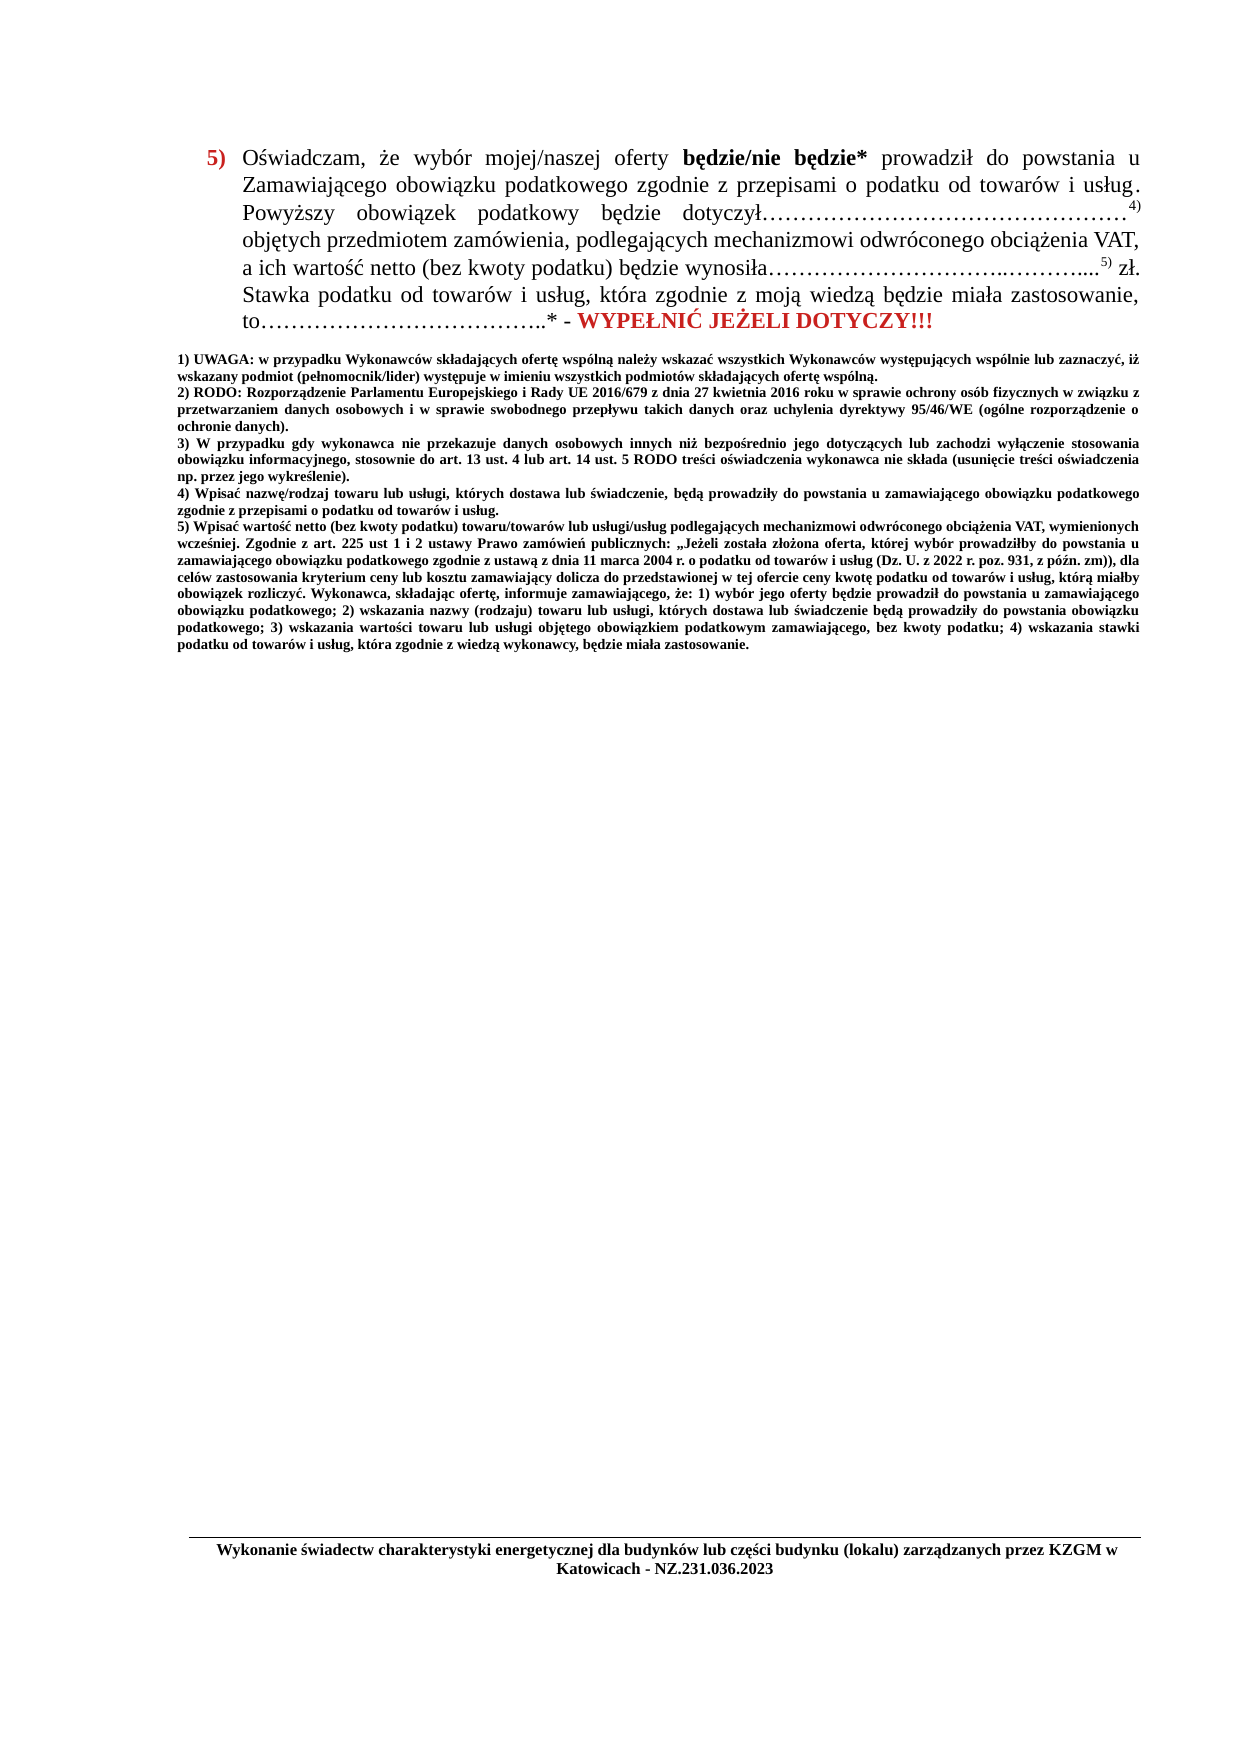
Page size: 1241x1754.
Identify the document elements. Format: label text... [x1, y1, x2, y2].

list Oświadczam, że wybór mojej/naszej oferty będzie/nie będzie* prowadził do powstania u Zamawiającego obowiązku podatkowego zgodnie z przepisami o podatku od towarów i usług. Powyższy obowiązek podatkowy będzie dotyczył…………………………………………4) objętych przedmiotem zamówienia, podlegających mechanizmowi odwróconego obciążenia VAT, a ich wartość netto (bez kwoty podatku) będzie wynosiła…………………………..………....5) zł. Stawka podatku od towarów i usług, która zgodnie z moją wiedzą będzie miała zastosowanie, to………………………………..* - WYPEŁNIĆ JEŻELI DOTYCZY!!! [207, 144, 1141, 334]
list 3) W przypadku gdy wykonawca nie przekazuje danych osobowych innych niż bezpośrednio jego dotyczących lub zachodzi wyłączenie stosowania obowiązku informacyjnego, stosownie do art. 13 ust. 4 lub art. 14 ust. 5 RODO treści oświadczenia wykonawca nie składa (usunięcie treści oświadczenia np. przez jego wykreślenie). [177, 434, 1141, 485]
list 2) RODO: Rozporządzenie Parlamentu Europejskiego i Rady UE 2016/679 z dnia 27 kwietnia 2016 roku w sprawie ochrony osób fizycznych w związku z przetwarzaniem danych osobowych i w sprawie swobodnego przepływu takich danych oraz uchylenia dyrektywy 95/46/WE (ogólne rozporządzenie o ochronie danych). [177, 384, 1141, 434]
list 4) Wpisać nazwę/rodzaj towaru lub usługi, których dostawa lub świadczenie, będą prowadziły do powstania u zamawiającego obowiązku podatkowego zgodnie z przepisami o podatku od towarów i usług. [177, 485, 1141, 518]
list 5) Wpisać wartość netto (bez kwoty podatku) towaru/towarów lub usługi/usług podlegających mechanizmowi odwróconego obciążenia VAT, wymienionych wcześniej. Zgodnie z art. 225 ust 1 i 2 ustawy Prawo zamówień publicznych: „Jeżeli została złożona oferta, której wybór prowadziłby do powstania u zamawiającego obowiązku podatkowego zgodnie z ustawą z dnia 11 marca 2004 r. o podatku od towarów i usług (Dz. U. z 2022 r. poz. 931, z późn. zm)), dla celów zastosowania kryterium ceny lub kosztu zamawiający dolicza do przedstawionej w tej ofercie ceny kwotę podatku od towarów i usług, którą miałby obowiązek rozliczyć. Wykonawca, składając ofertę, informuje zamawiającego, że: 1) wybór jego oferty będzie prowadził do powstania u zamawiającego obowiązku podatkowego; 2) wskazania nazwy (rodzaju) towaru lub usługi, których dostawa lub świadczenie będą prowadziły do powstania obowiązku podatkowego; 3) wskazania wartości towaru lub usługi objętego obowiązkiem podatkowym zamawiającego, bez kwoty podatku; 4) wskazania stawki podatku od towarów i usług, która zgodnie z wiedzą wykonawcy, będzie miała zastosowanie. [177, 518, 1141, 652]
list 1) UWAGA: w przypadku Wykonawców składających ofertę wspólną należy wskazać wszystkich Wykonawców występujących wspólnie lub zaznaczyć, iż wskazany podmiot (pełnomocnik/lider) występuje w imieniu wszystkich podmiotów składających ofertę wspólną. [177, 351, 1141, 384]
